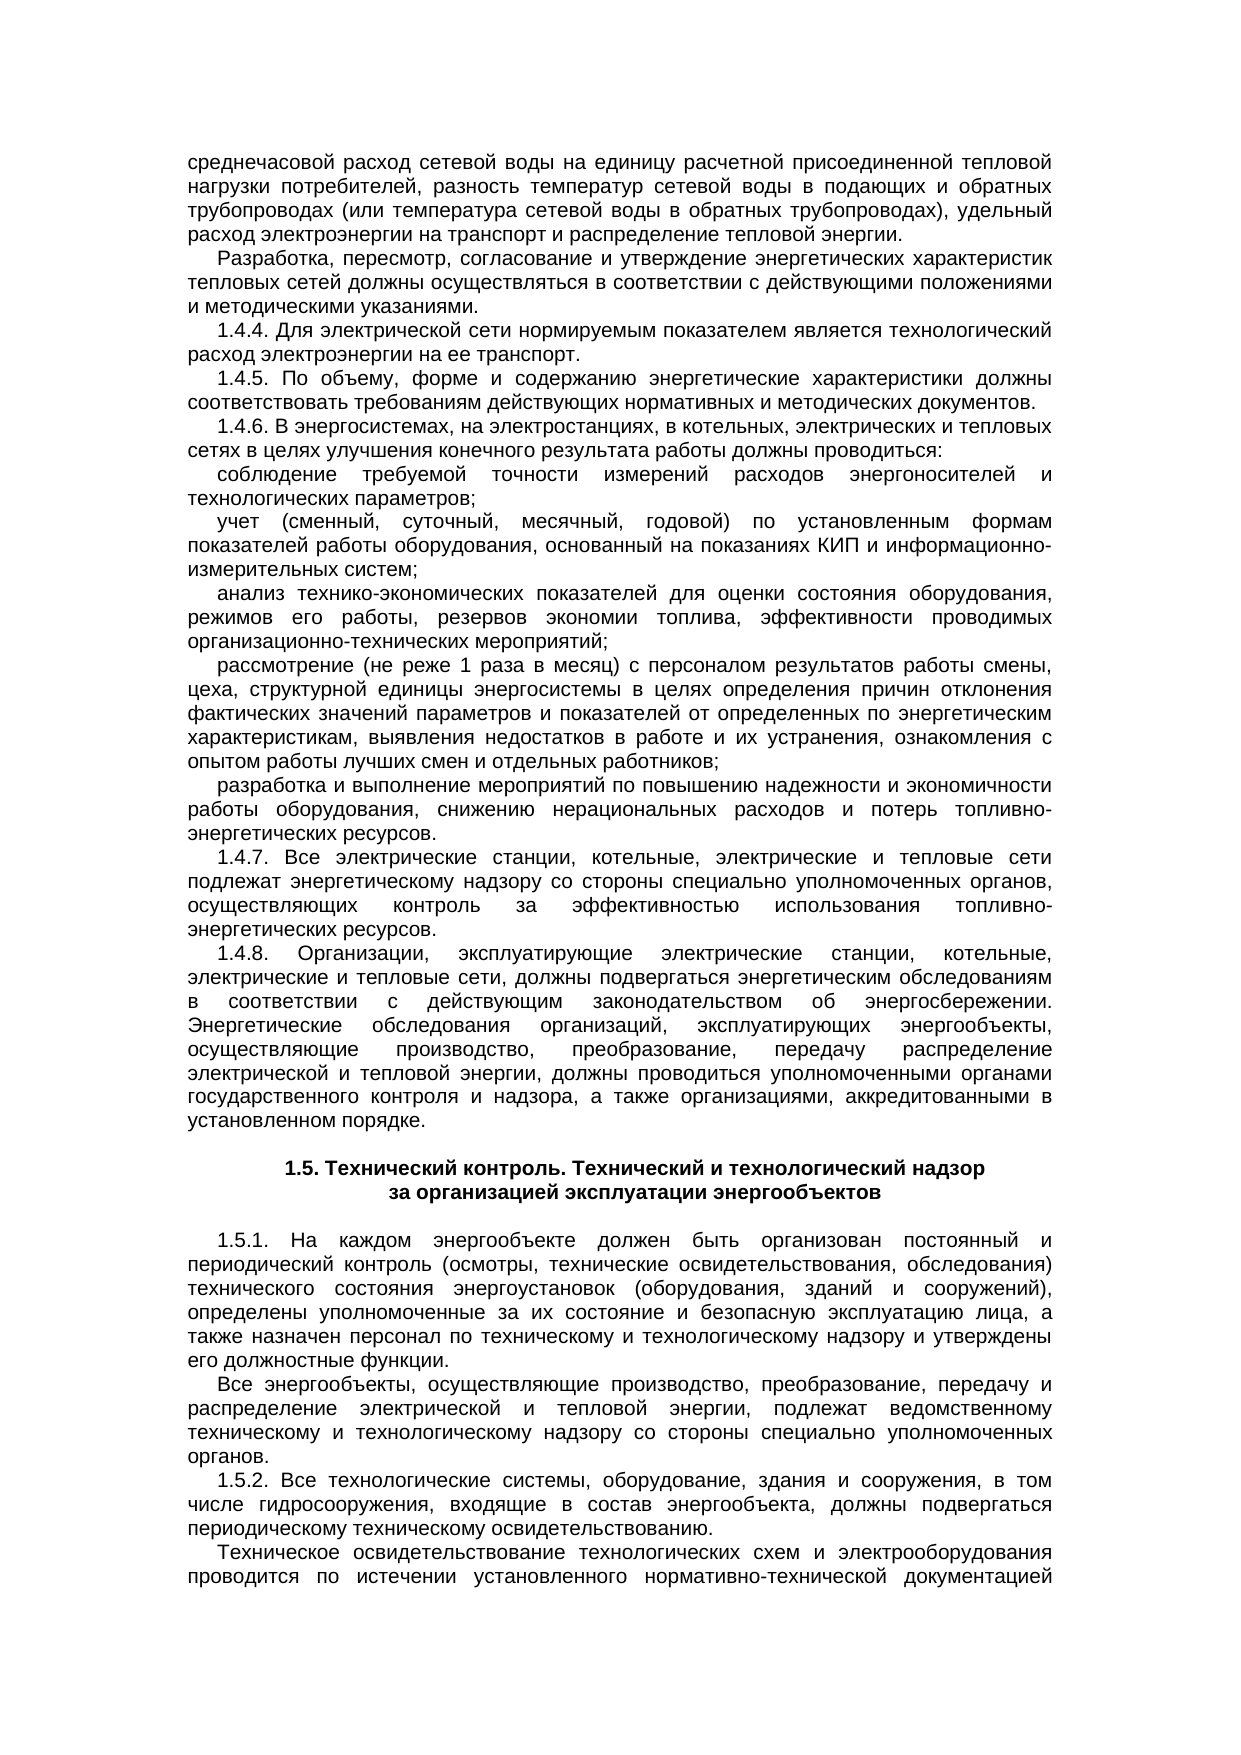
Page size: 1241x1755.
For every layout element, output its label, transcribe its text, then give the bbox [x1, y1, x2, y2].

text анализ технико-экономических показателей для оценки состояния оборудования, режимов его работы, резервов экономии топлива, эффективности проводимых организационно-технических мероприятий; [187, 581, 1053, 653]
text 1.4.5. По объему, форме и содержанию энергетические характеристики должны соответствовать требованиям действующих нормативных и методических документов. [187, 366, 1053, 413]
text учет (сменный, суточный, месячный, годовой) по установленным формам показателей работы оборудования, основанный на показаниях КИП и информационно-измерительных систем; [187, 509, 1053, 581]
text разработка и выполнение мероприятий по повышению надежности и экономичности работы оборудования, снижению нерациональных расходов и потерь топливно-энергетических ресурсов. [187, 773, 1053, 845]
text среднечасовой расход сетевой воды на единицу расчетной присоединенной тепловой нагрузки потребителей, разность температур сетевой воды в подающих и обратных трубопроводах (или температура сетевой воды в обратных трубопроводах), удельный расход электроэнергии на транспорт и распределение тепловой энергии. [187, 150, 1053, 246]
text 1.5.1. На каждом энергообъекте должен быть организован постоянный и периодический контроль (осмотры, технические освидетельствования, обследования) технического состояния энергоустановок (оборудования, зданий и сооружений), определены уполномоченные за их состояние и безопасную эксплуатацию лица, а также назначен персонал по техническому и технологическому надзору и утверждены его должностные функции. [187, 1228, 1053, 1372]
text Разработка, пересмотр, согласование и утверждение энергетических характеристик тепловых сетей должны осуществляться в соответствии с действующими положениями и методическими указаниями. [187, 246, 1053, 318]
text 1.5.2. Все технологические системы, оборудование, здания и сооружения, в том числе гидросооружения, входящие в состав энергообъекта, должны подвергаться периодическому техническому освидетельствованию. [187, 1468, 1053, 1539]
text 1.5. Технический контроль. Технический и технологический надзор [187, 1156, 1053, 1180]
text соблюдение требуемой точности измерений расходов энергоносителей и технологических параметров; [187, 461, 1053, 509]
text 1.4.6. В энергосистемах, на электростанциях, в котельных, электрических и тепловых сетях в целях улучшения конечного результата работы должны проводиться: [187, 413, 1053, 461]
text Все энергообъекты, осуществляющие производство, преобразование, передачу и распределение электрической и тепловой энергии, подлежат ведомственному техническому и технологическому надзору со стороны специально уполномоченных органов. [187, 1372, 1053, 1468]
text рассмотрение (не реже 1 раза в месяц) с персоналом результатов работы смены, цеха, структурной единицы энергосистемы в целях определения причин отклонения фактических значений параметров и показателей от определенных по энергетическим характеристикам, выявления недостатков в работе и их устранения, ознакомления с опытом работы лучших смен и отдельных работников; [187, 653, 1053, 773]
text Техническое освидетельствование технологических схем и электрооборудования проводится по истечении установленного нормативно-технической документацией [187, 1539, 1053, 1587]
text 1.4.8. Организации, эксплуатирующие электрические станции, котельные, электрические и тепловые сети, должны подвергаться энергетическим обследованиям в соответствии с действующим законодательством об энергосбережении. Энергетические обследования организаций, эксплуатирующих энергообъекты, осуществляющие производство, преобразование, передачу распределение электрической и тепловой энергии, должны проводиться уполномоченными органами государственного контроля и надзора, а также организациями, аккредитованными в установленном порядке. [187, 941, 1053, 1132]
text 1.4.4. Для электрической сети нормируемым показателем является технологический расход электроэнергии на ее транспорт. [187, 318, 1053, 366]
text 1.4.7. Все электрические станции, котельные, электрические и тепловые сети подлежат энергетическому надзору со стороны специально уполномоченных органов, осуществляющих контроль за эффективностью использования топливно-энергетических ресурсов. [187, 845, 1053, 941]
text за организацией эксплуатации энергообъектов [187, 1180, 1053, 1204]
